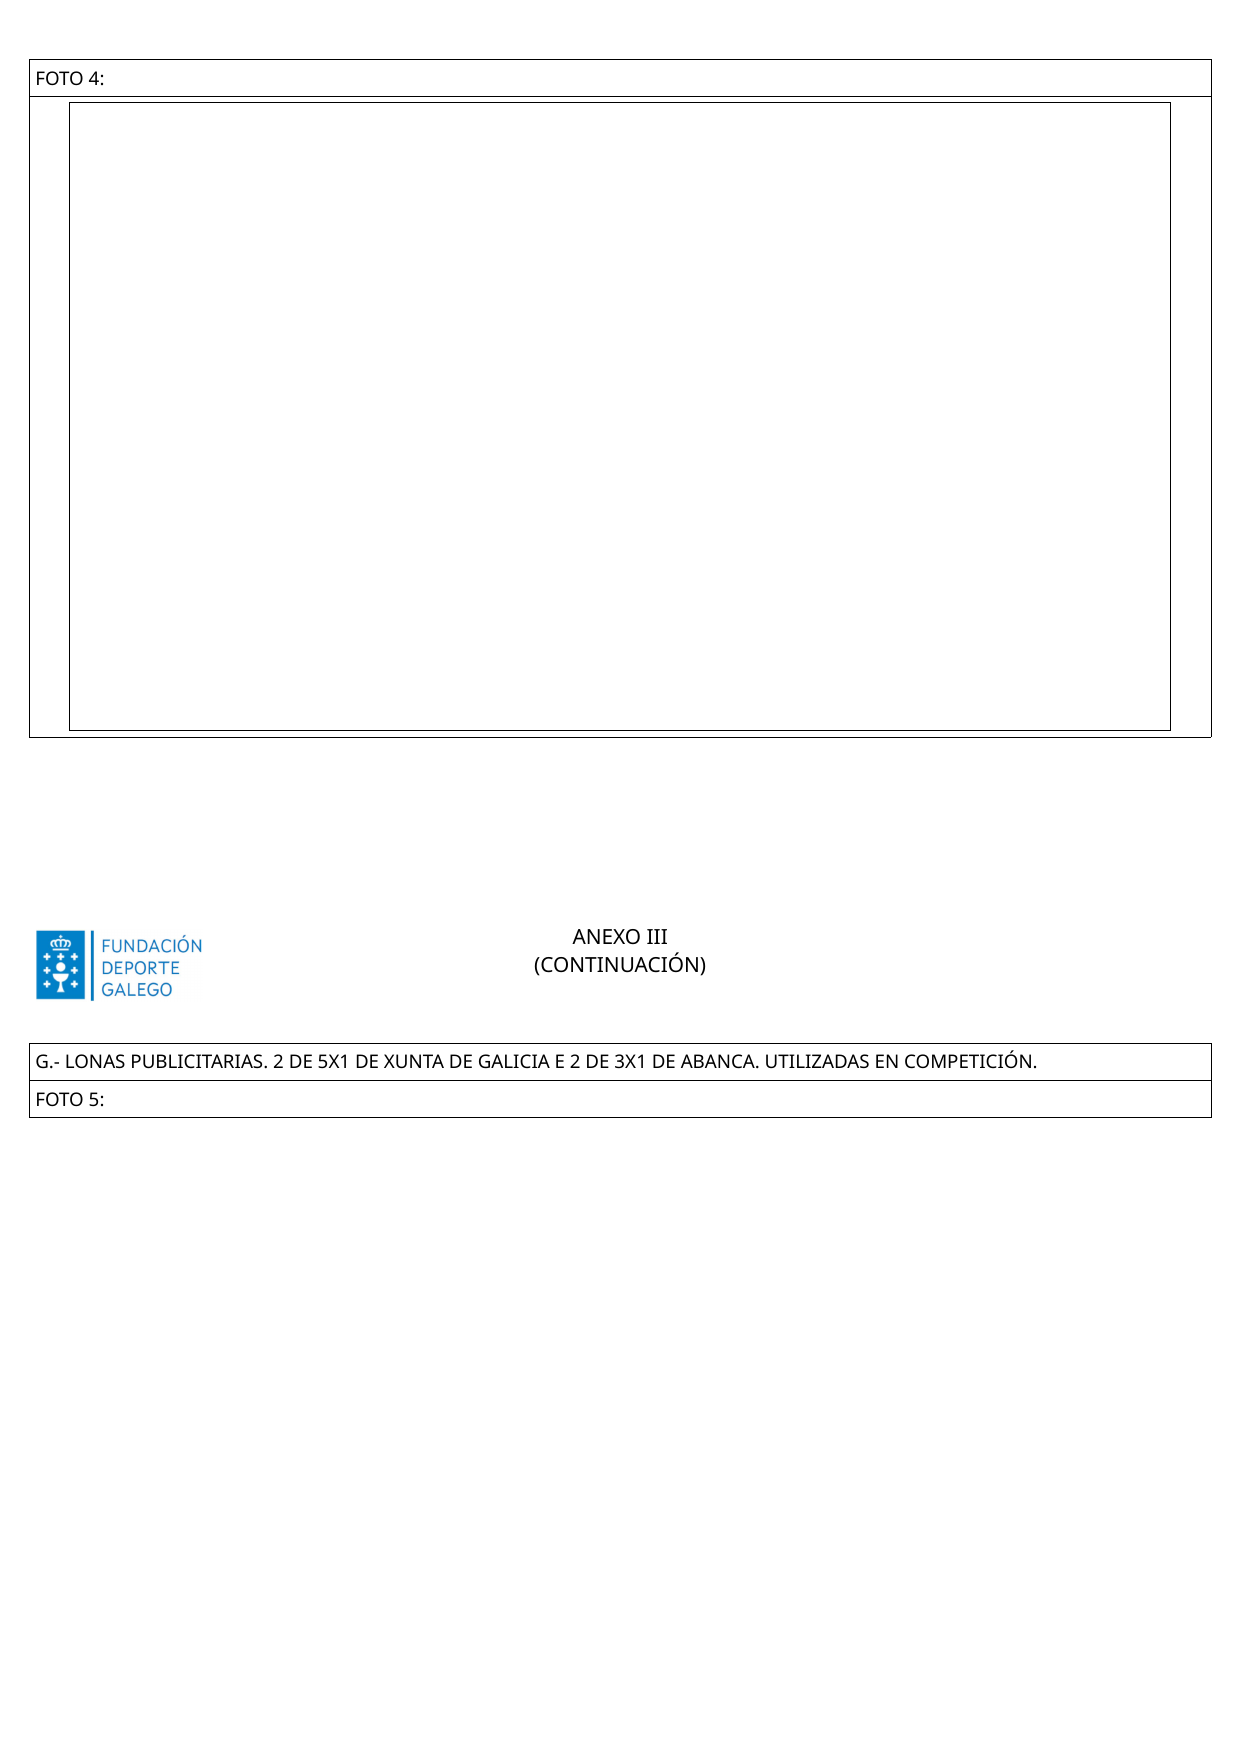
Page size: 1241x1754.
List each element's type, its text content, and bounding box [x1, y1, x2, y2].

table_cell FOTO 5: [30, 1081, 1211, 1117]
table_cell [30, 97, 1211, 737]
table_cell FOTO 4: [30, 60, 1211, 96]
picture [35, 929, 204, 1002]
table_header G.- LONAS PUBLICITARIAS. 2 DE 5X1 DE XUNTA DE GALICIA E 2 DE 3X1 DE ABANCA. UTILIZADAS EN COMPETICIÓN. [30, 1044, 1211, 1080]
